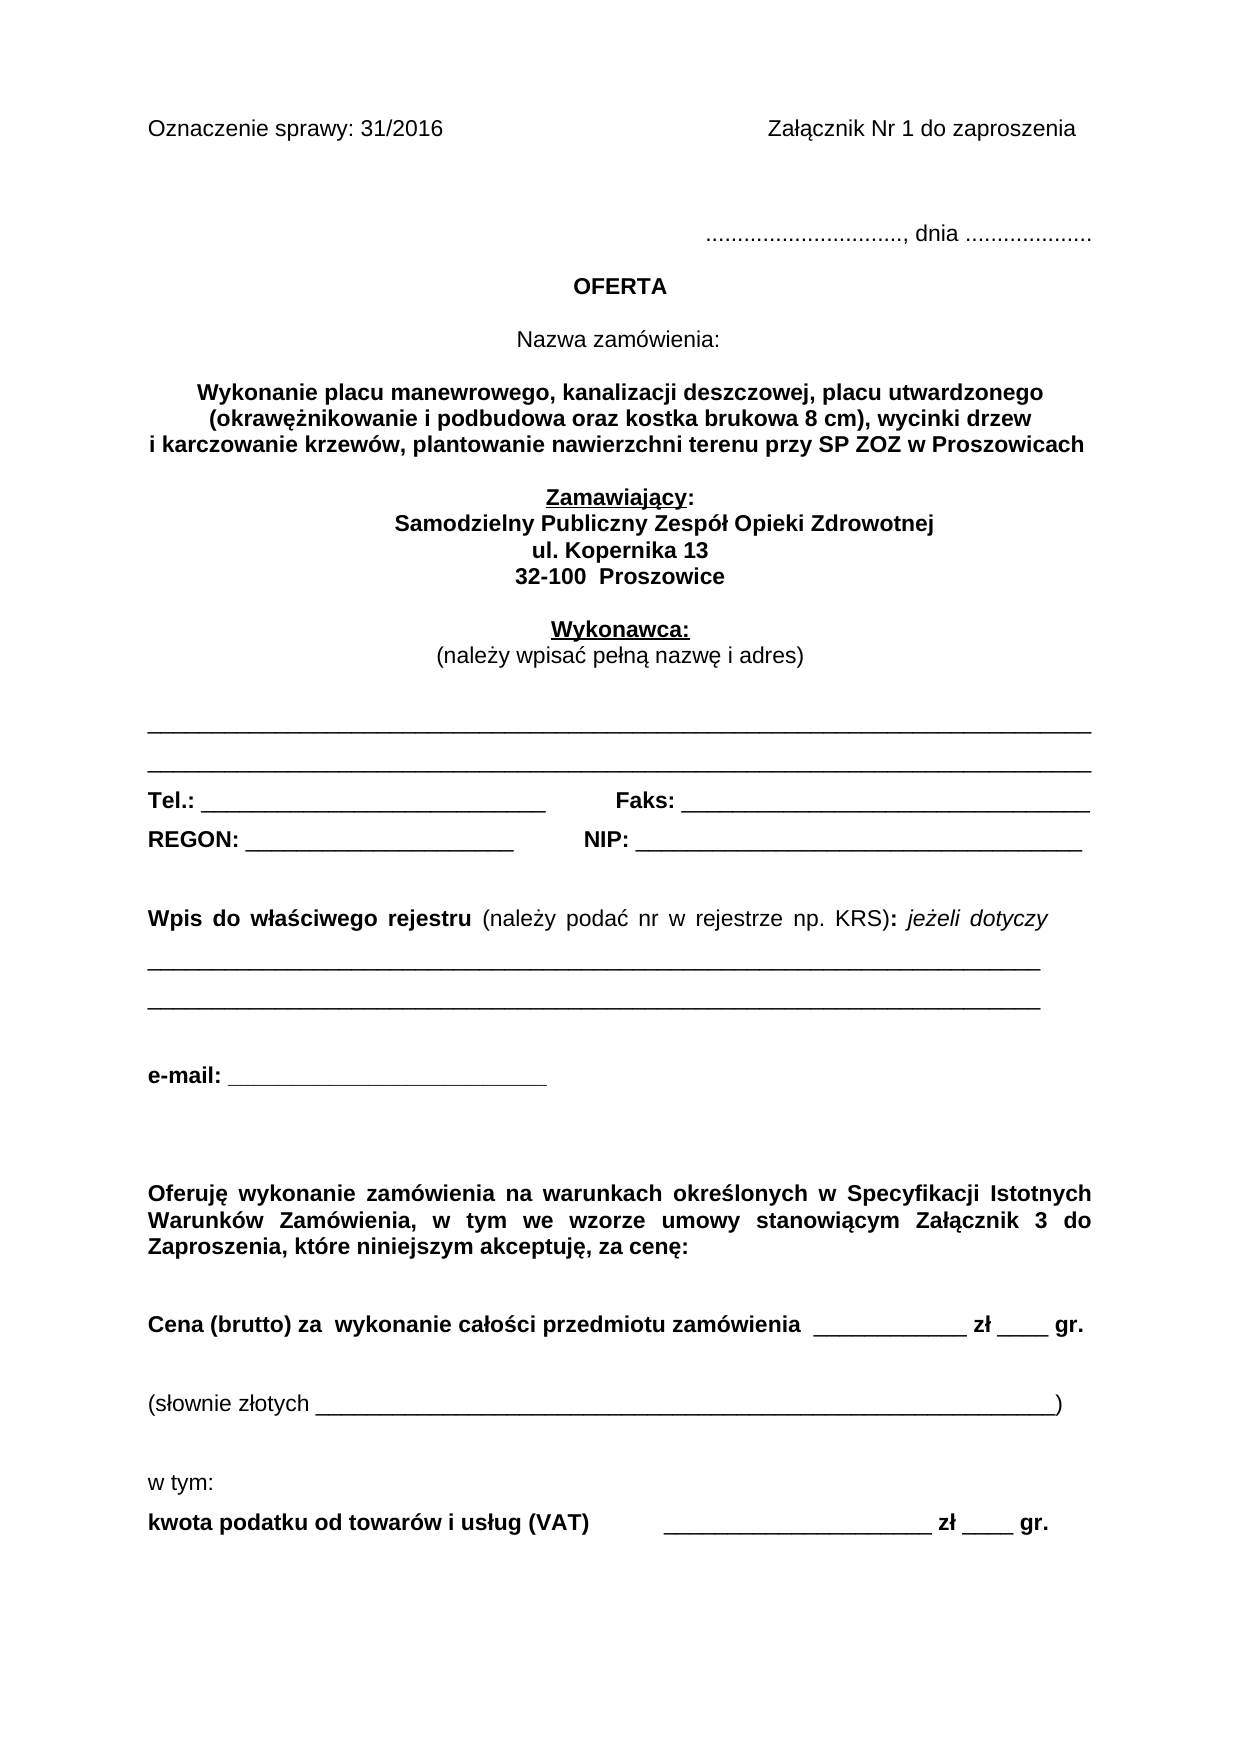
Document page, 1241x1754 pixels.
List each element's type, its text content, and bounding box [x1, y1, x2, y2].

text OFERTA [148, 273, 1092, 299]
text ul. Kopernika 13 [148, 537, 1092, 563]
text ..............................., dnia .................... [148, 220, 1092, 247]
text (należy wpisać pełną nazwę i adres) [148, 642, 1092, 668]
text Oferuję wykonanie zamówienia na warunkach określonych w Specyfikacji Istotnych Warunków Zamówienia, w tym we wzorze umowy stanowiącym Załącznik 3 do Zaproszenia, które niniejszym akceptuję, za cenę: [148, 1180, 1092, 1259]
text REGON: _____________________ NIP: ___________________________________ [148, 826, 1092, 853]
text w tym: [148, 1469, 1092, 1496]
text __________________________________________________________________________ [148, 708, 1092, 734]
text Nazwa zamówienia: [443, 326, 1092, 352]
text __________________________________________________________________________ [148, 747, 1092, 774]
text e-mail: _________________________ [148, 1062, 1092, 1089]
text (słownie złotych __________________________________________________________) [148, 1390, 1092, 1417]
text Tel.: ___________________________ Faks: ________________________________ [148, 787, 1092, 813]
text 32-100 Proszowice [148, 563, 1092, 589]
text Wykonanie placu manewrowego, kanalizacji deszczowej, placu utwardzonego (okrawężnikowanie i podbudowa oraz kostka brukowa 8 cm), wycinki drzew i karczowanie krzewów, plantowanie nawierzchni terenu przy SP ZOZ w Proszowicach [148, 378, 1092, 457]
text Samodzielny Publiczny Zespół Opieki Zdrowotnej [369, 510, 1092, 537]
text ______________________________________________________________________ [148, 984, 1048, 1011]
text Oznaczenie sprawy: 31/2016 Załącznik Nr 1 do zaproszenia [148, 115, 1092, 141]
text kwota podatku od towarów i usług (VAT) _____________________ zł ____ gr. [148, 1509, 1092, 1535]
text Cena (brutto) za wykonanie całości przedmiotu zamówienia ____________ zł ____ gr. [148, 1311, 1092, 1338]
text Zamawiający: [148, 484, 1092, 510]
text Wykonawca: [148, 616, 1092, 642]
text Wpis do właściwego rejestru (należy podać nr w rejestrze np. KRS): jeżeli dotyczy ______________________________________________________________________ [148, 905, 1048, 971]
